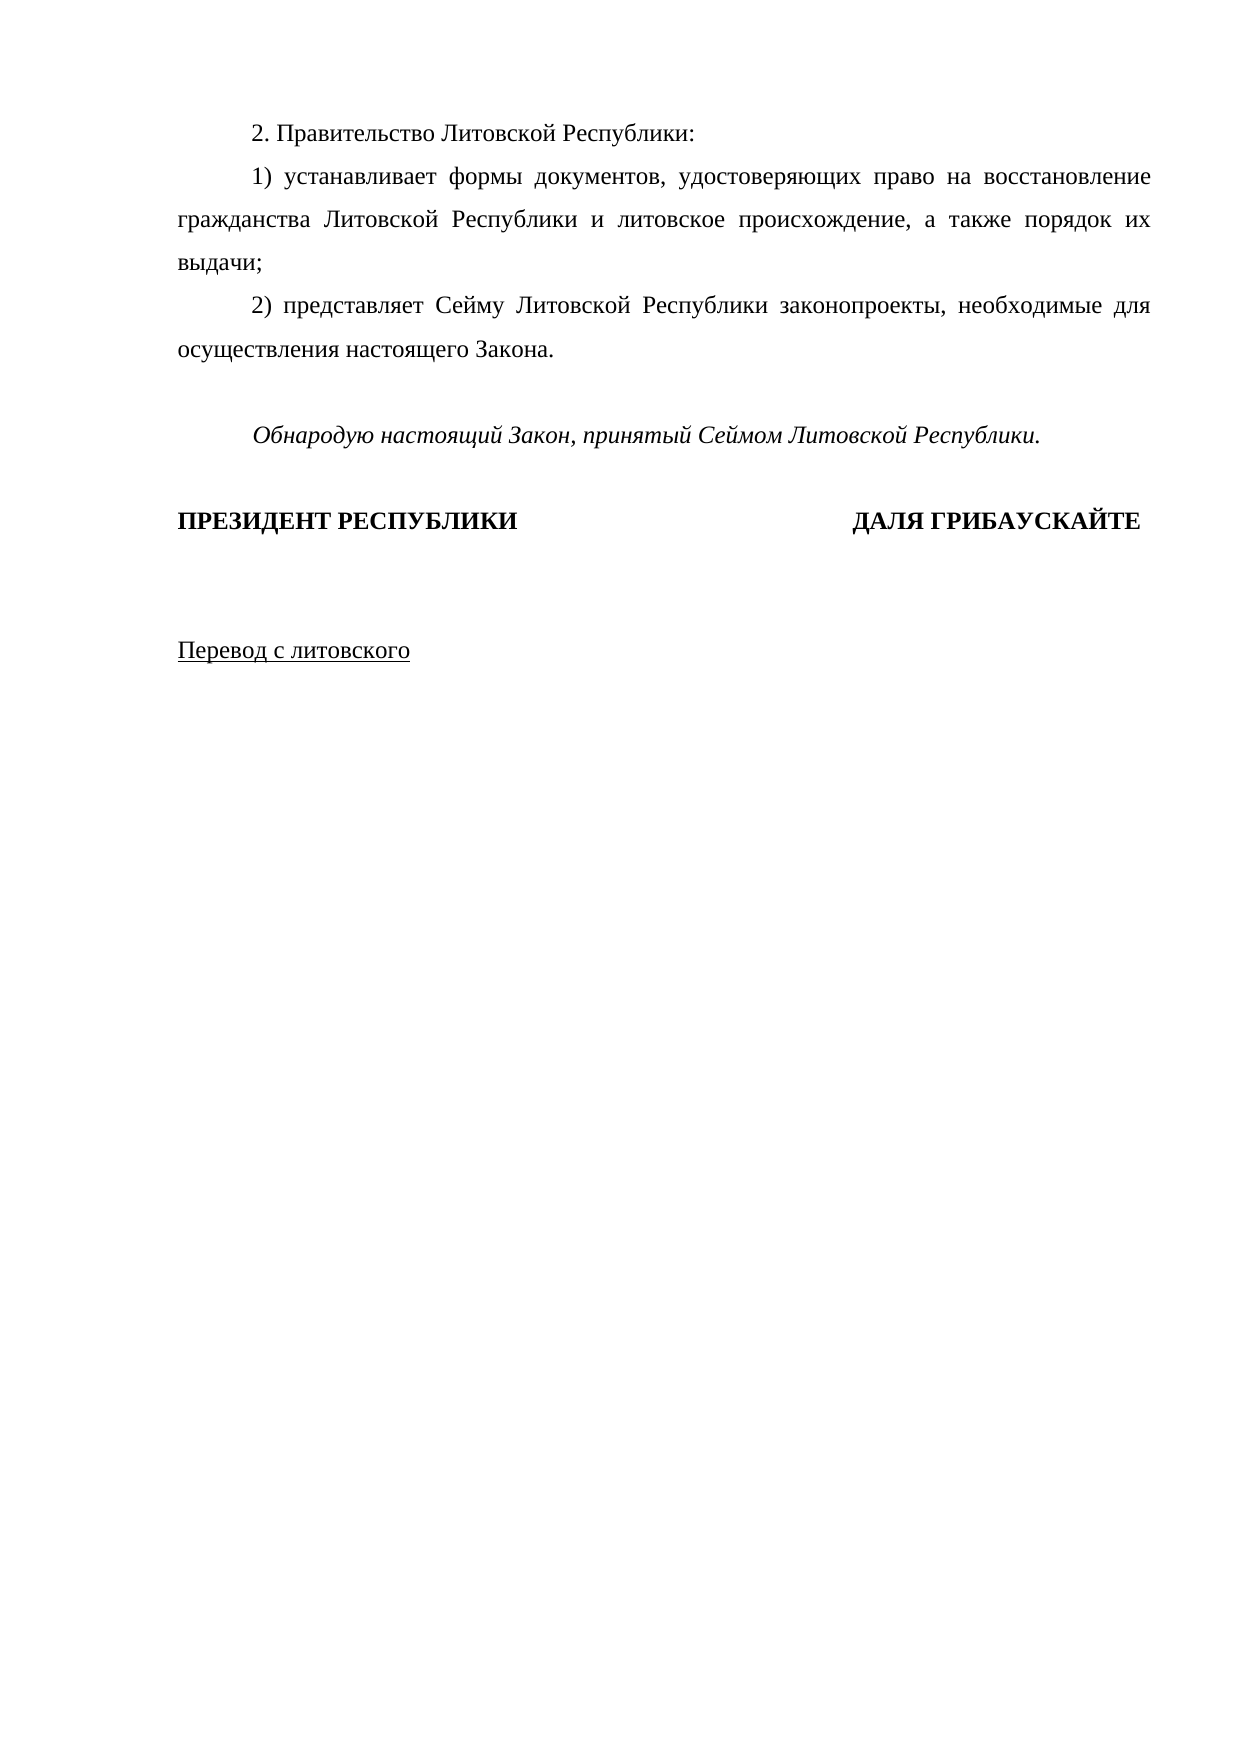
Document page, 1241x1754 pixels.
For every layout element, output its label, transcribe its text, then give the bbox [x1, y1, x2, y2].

text 1) устанавливает формы документов, удостоверяющих право на восстановление гражданства Литовской Республики и литовское происхождение, а также порядок их выдачи; [177, 161, 1152, 276]
text 2) представляет Сейму Литовской Республики законопроекты, необходимые для осуществления настоящего Закона. [177, 291, 1152, 362]
text Обнародую настоящий Закон, принятый Сеймом Литовской Республики. [177, 420, 1152, 449]
text 2. Правительство Литовской Республики: [177, 118, 1152, 147]
text Перевод с литовского [177, 636, 1152, 664]
text ПРЕЗИДЕНТ РЕСПУБЛИКИ ДАЛЯ ГРИБАУСКАЙТЕ [177, 506, 1152, 535]
